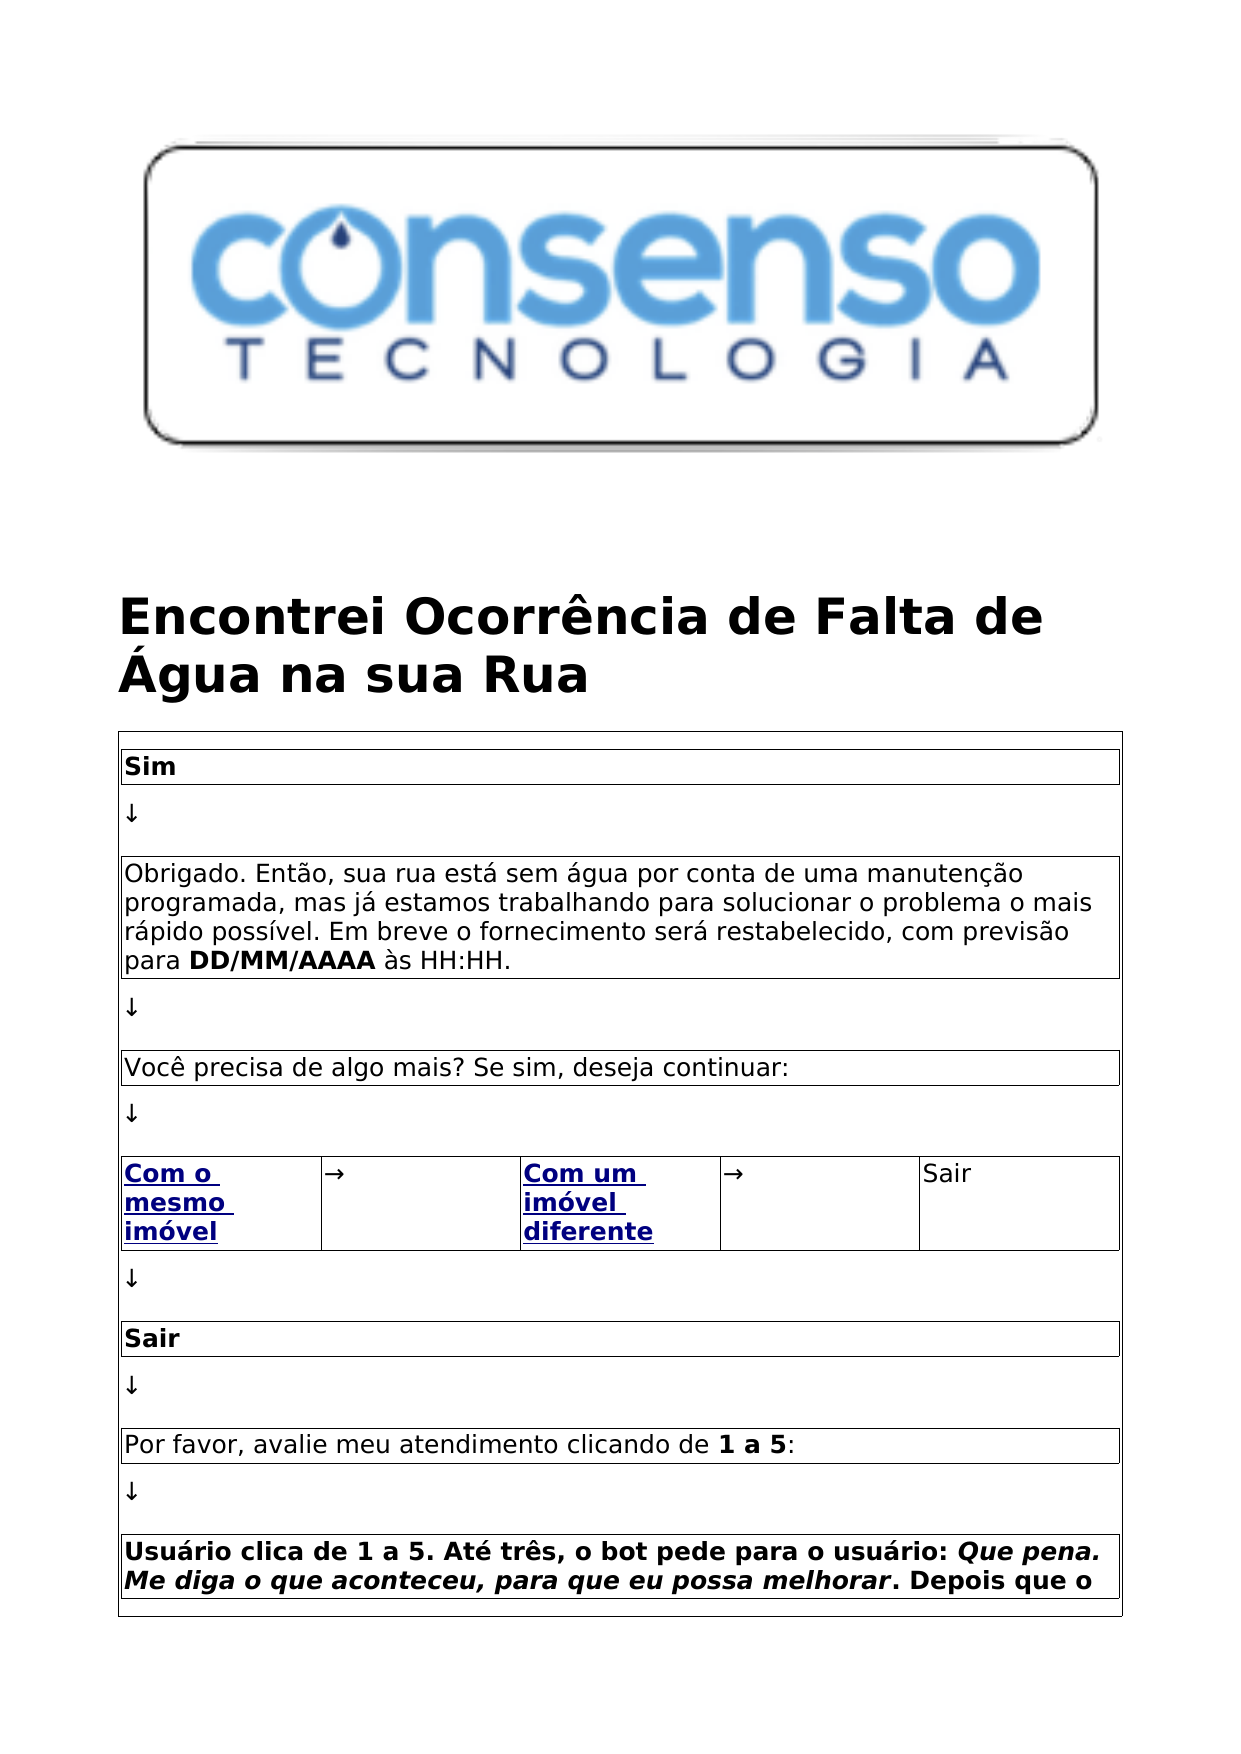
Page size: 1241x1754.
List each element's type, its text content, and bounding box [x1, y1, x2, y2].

table_header → [721, 1157, 919, 1249]
subtitle Encontrei Ocorrência de Falta de Água na sua Rua [118, 588, 1122, 704]
table_header Sair [920, 1157, 1119, 1249]
picture [118, 130, 1123, 480]
table_header Com um imóvel diferente [521, 1157, 720, 1249]
table_header Obrigado. Então, sua rua está sem água por conta de uma manutenção programada, mas já estamos trabalhando para solucionar o problema o mais rápido possível. Em breve o fornecimento será restabelecido, com previsão para DD/MM/AAAA às HH:HH. [122, 857, 1119, 978]
table_header Usuário clica de 1 a 5. Até três, o bot pede para o usuário: Que pena. Me diga o que aconteceu, para que eu possa melhorar. Depois que o [122, 1535, 1119, 1598]
table_header Sair [122, 1322, 1119, 1356]
table_header Sim [122, 750, 1119, 784]
table_header Com o mesmo imóvel [122, 1157, 321, 1249]
table_header Por favor, avalie meu atendimento clicando de 1 a 5: [122, 1429, 1119, 1462]
table_header Você precisa de algo mais? Se sim, deseja continuar: [122, 1051, 1119, 1085]
table_header ↓ ↓ ↓ ↓ ↓ ↓ [119, 732, 1122, 1616]
table_header → [322, 1157, 520, 1249]
